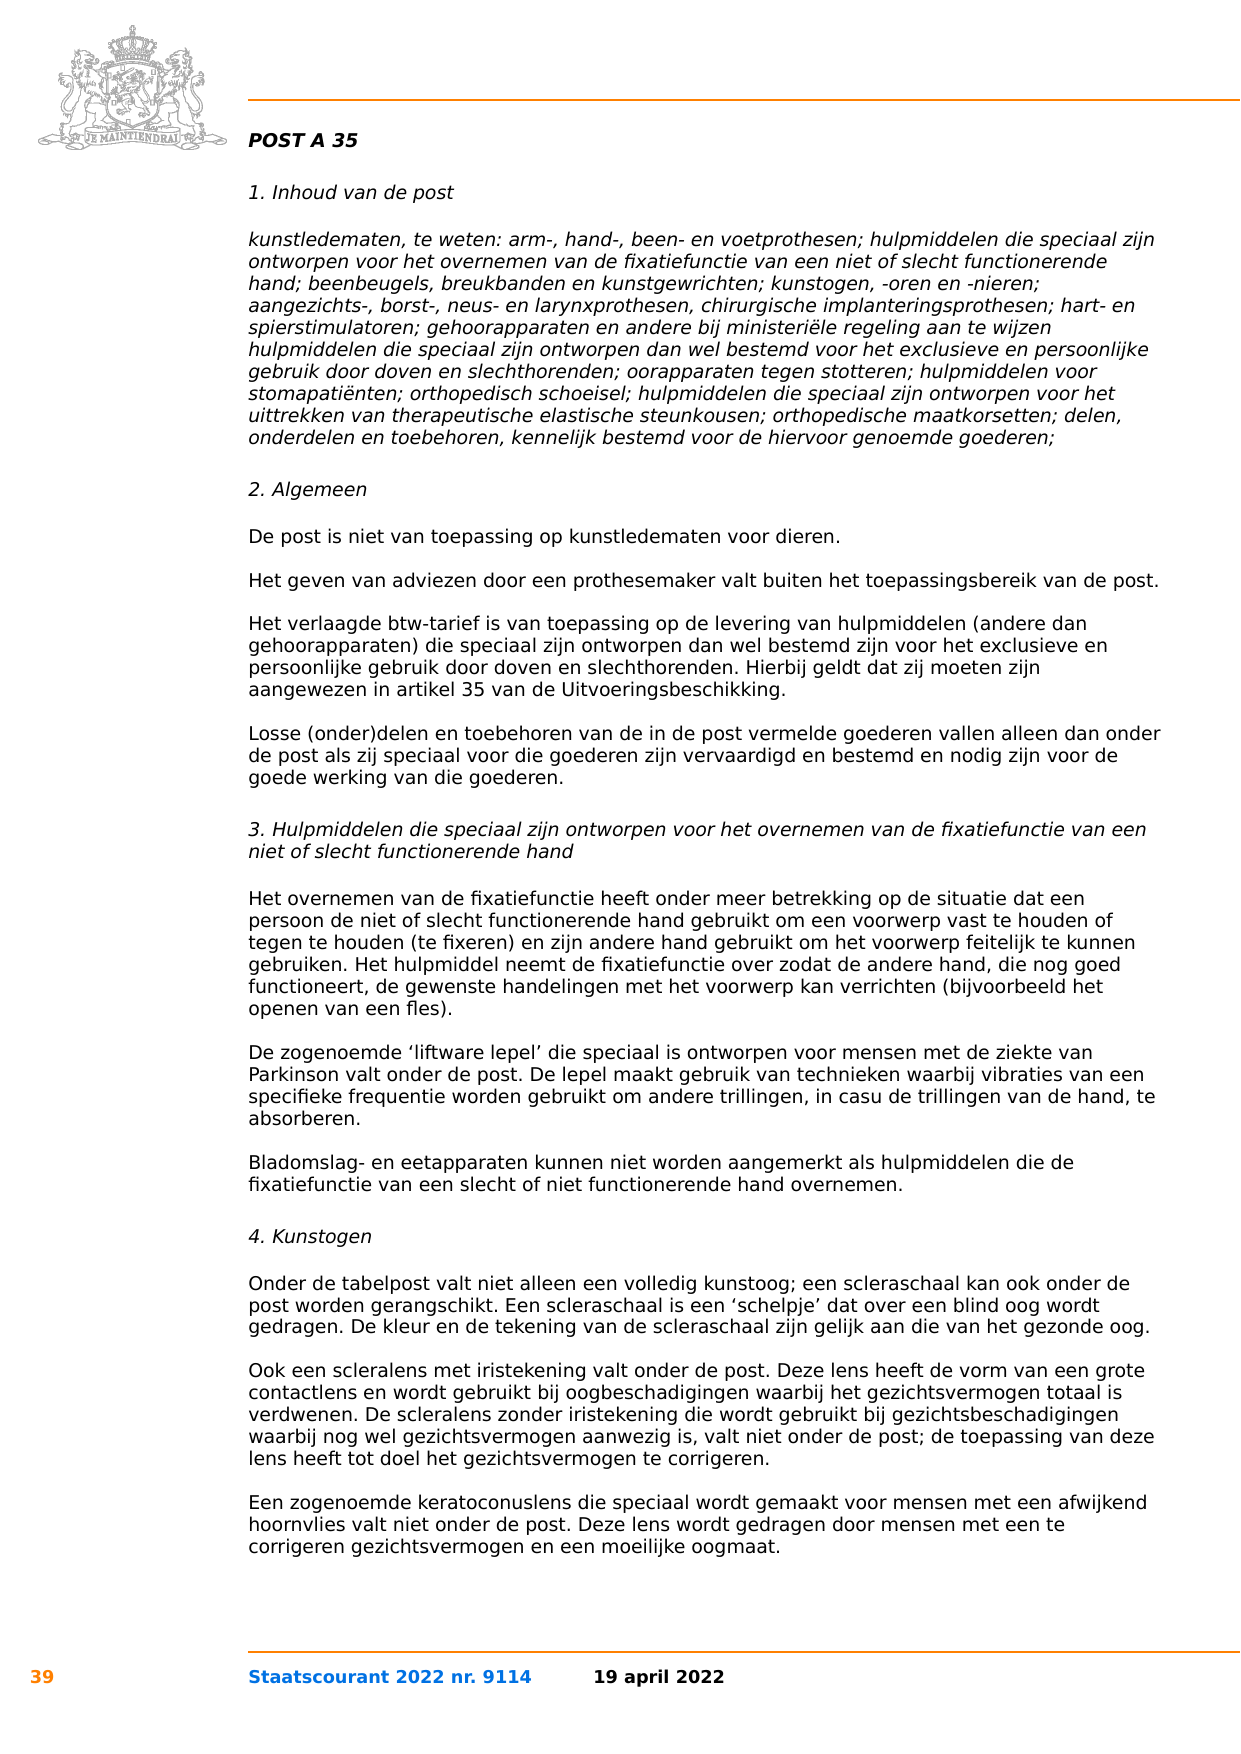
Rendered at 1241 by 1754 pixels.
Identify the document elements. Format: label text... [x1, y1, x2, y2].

text Het overnemen van de fixatiefunctie heeft onder meer betrekking op de situatie dat een persoon de niet of slecht functionerende hand gebruikt om een voorwerp vast te houden of tegen te houden (te fixeren) en zijn andere hand gebruikt om het voorwerp feitelijk te kunnen gebruiken. Het hulpmiddel neemt de fixatiefunctie over zodat de andere hand, die nog goed functioneert, de gewenste handelingen met het voorwerp kan verrichten (bijvoorbeeld het openen van een fles). [248, 888, 1163, 1020]
subtitle 3. Hulpmiddelen die speciaal zijn ontworpen voor het overnemen van de fixatiefunctie van een niet of slecht functionerende hand [248, 819, 1163, 863]
text Bladomslag- en eetapparaten kunnen niet worden aangemerkt als hulpmiddelen die de fixatiefunctie van een slecht of niet functionerende hand overnemen. [248, 1152, 1163, 1196]
text De post is niet van toepassing op kunstledematen voor dieren. [248, 526, 1163, 548]
text Een zogenoemde keratoconuslens die speciaal wordt gemaakt voor mensen met een afwijkend hoornvlies valt niet onder de post. Deze lens wordt gedragen door mensen met een te corrigeren gezichtsvermogen en een moeilijke oogmaat. [248, 1492, 1163, 1558]
subtitle POST A 35 [248, 130, 1163, 152]
text Onder de tabelpost valt niet alleen een volledig kunstoog; een scleraschaal kan ook onder de post worden gerangschikt. Een scleraschaal is een ‘schelpje’ dat over een blind oog wordt gedragen. De kleur en de tekening van de scleraschaal zijn gelijk aan die van het gezonde oog. [248, 1272, 1163, 1338]
text Het geven van adviezen door een prothesemaker valt buiten het toepassingsbereik van de post. [248, 569, 1163, 591]
text De zogenoemde ‘liftware lepel’ die speciaal is ontworpen voor mensen met de ziekte van Parkinson valt onder de post. De lepel maakt gebruik van technieken waarbij vibraties van een specifieke frequentie worden gebruikt om andere trillingen, in casu de trillingen van de hand, te absorberen. [248, 1042, 1163, 1130]
subtitle 2. Algemeen [248, 479, 1163, 501]
text Ook een scleralens met iristekening valt onder de post. Deze lens heeft de vorm van een grote contactlens en wordt gebruikt bij oogbeschadigingen waarbij het gezichtsvermogen totaal is verdwenen. De scleralens zonder iristekening die wordt gebruikt bij gezichtsbeschadigingen waarbij nog wel gezichtsvermogen aanwezig is, valt niet onder de post; de toepassing van deze lens heeft tot doel het gezichtsvermogen te corrigeren. [248, 1360, 1163, 1470]
text Het verlaagde btw-tarief is van toepassing op de levering van hulpmiddelen (andere dan gehoorapparaten) die speciaal zijn ontworpen dan wel bestemd zijn voor het exclusieve en persoonlijke gebruik door doven en slechthorenden. Hierbij geldt dat zij moeten zijn aangewezen in artikel 35 van de Uitvoeringsbeschikking. [248, 613, 1163, 701]
text Losse (onder)delen en toebehoren van de in de post vermelde goederen vallen alleen dan onder de post als zij speciaal voor die goederen zijn vervaardigd en bestemd en nodig zijn voor de goede werking van die goederen. [248, 723, 1163, 789]
picture [38, 25, 227, 150]
subtitle 1. Inhoud van de post [248, 182, 1163, 204]
subtitle 4. Kunstogen [248, 1226, 1163, 1247]
text kunstledematen, te weten: arm-, hand-, been- en voetprothesen; hulpmiddelen die speciaal zijn ontworpen voor het overnemen van de fixatiefunctie van een niet of slecht functionerende hand; beenbeugels, breukbanden en kunstgewrichten; kunstogen, -oren en -nieren; aangezichts-, borst-, neus- en larynxprothesen, chirurgische implanteringsprothesen; hart- en spierstimulatoren; gehoorapparaten en andere bij ministeriële regeling aan te wijzen hulpmiddelen die speciaal zijn ontworpen dan wel bestemd voor het exclusieve en persoonlijke gebruik door doven en slechthorenden; oorapparaten tegen stotteren; hulpmiddelen voor stomapatiënten; orthopedisch schoeisel; hulpmiddelen die speciaal zijn ontworpen voor het uittrekken van therapeutische elastische steunkousen; orthopedische maatkorsetten; delen, onderdelen en toebehoren, kennelijk bestemd voor de hiervoor genoemde goederen; [248, 229, 1163, 449]
